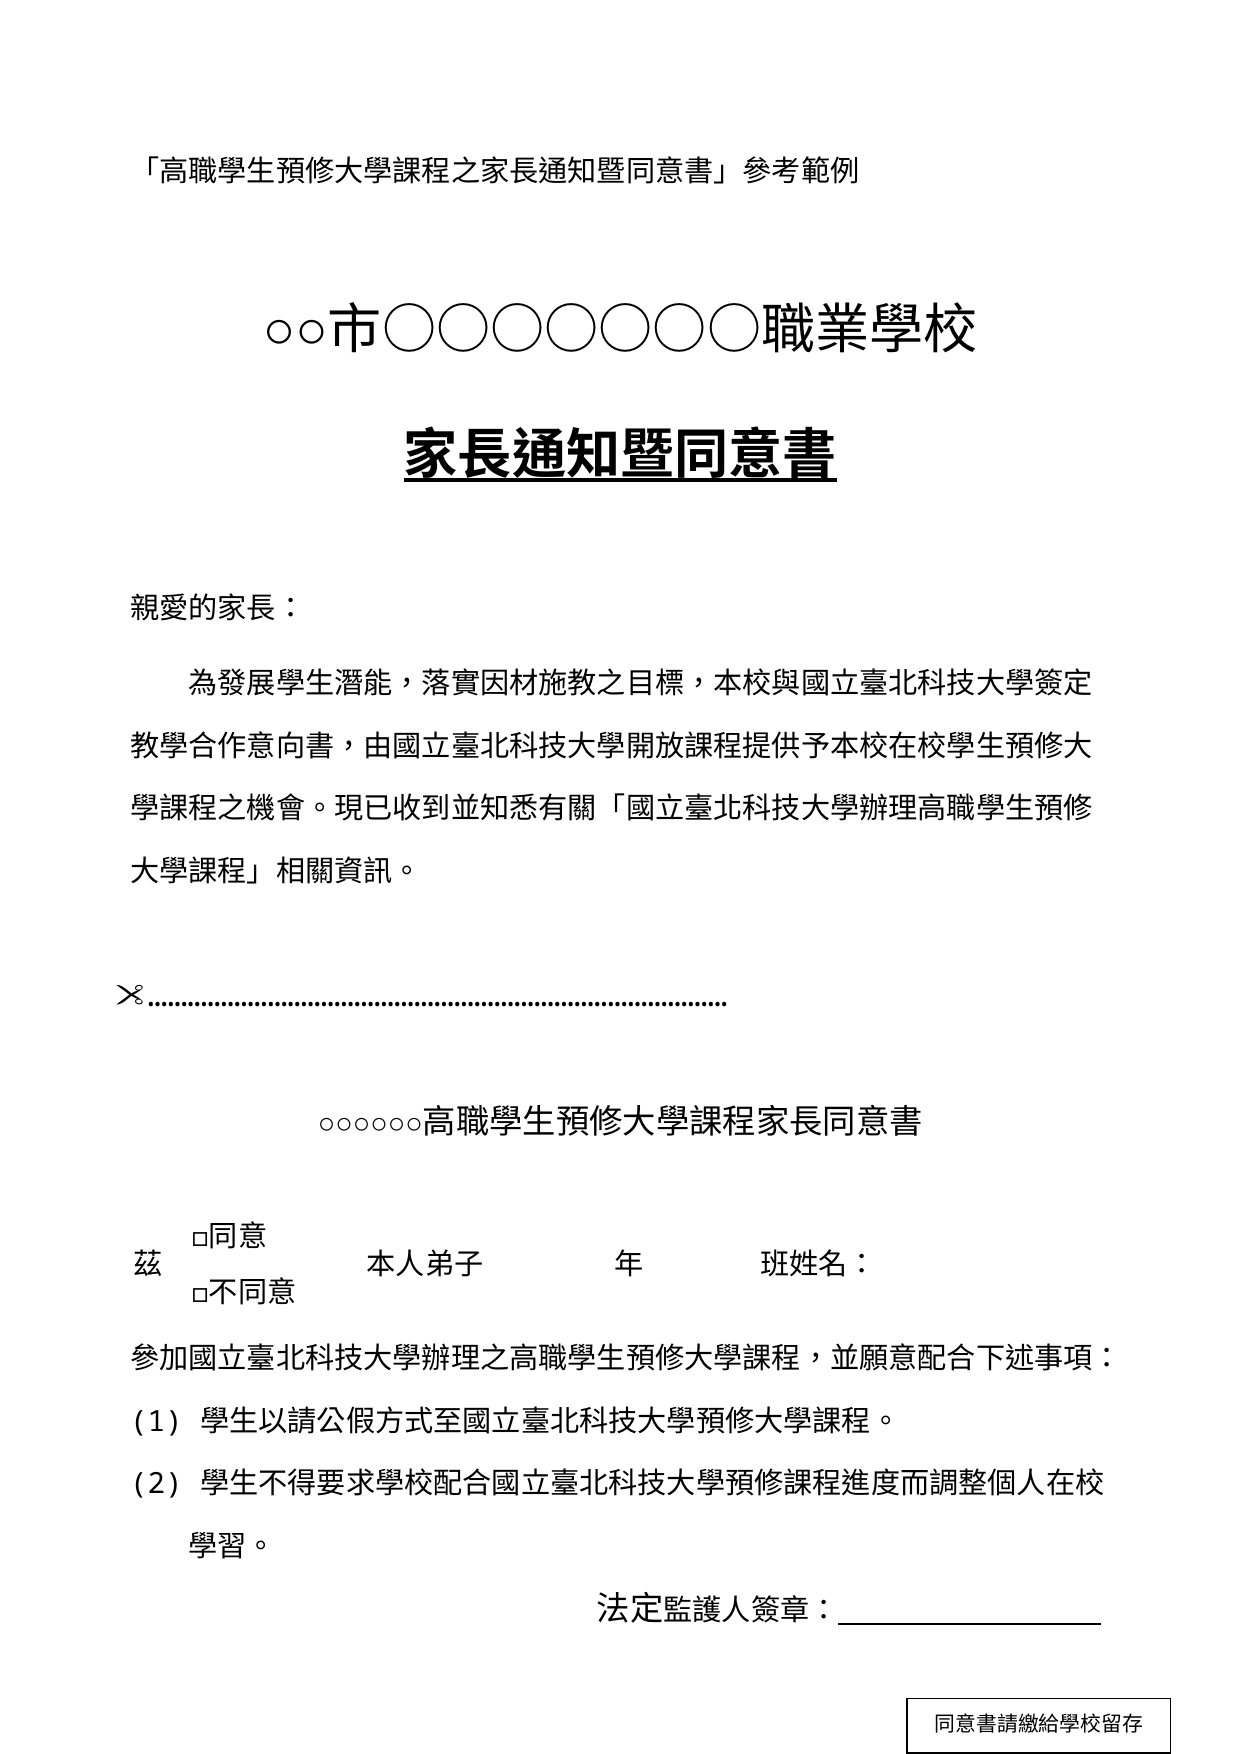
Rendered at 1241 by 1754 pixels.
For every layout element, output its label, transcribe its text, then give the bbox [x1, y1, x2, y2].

table_header 茲 [130, 1202, 188, 1314]
text 同意書請繳給學校留存 [923, 1707, 1154, 1737]
text 親愛的家長： [130, 564, 1110, 627]
text (1) 學生以請公假方式至國立臺北科技大學預修大學課程。 [130, 1377, 1110, 1439]
text 參加國立臺北科技大學辦理之高職學生預修大學課程，並願意配合下述事項： [130, 1314, 1110, 1377]
table_header 本人弟子 年 班姓名： [334, 1202, 1110, 1314]
text 家長通知暨同意書 [130, 377, 1110, 502]
text [908, 1699, 1170, 1752]
table_header □同意 [188, 1202, 334, 1258]
table_cell □不同意 [188, 1258, 334, 1314]
text 法定監護人簽章： [130, 1564, 1110, 1627]
text 「高職學生預修大學課程之家長通知暨同意書」參考範例 [130, 127, 1110, 189]
text ○○市○○○○○○○職業學校 [130, 252, 1110, 377]
text ○○○○○○高職學生預修大學課程家長同意書 [130, 1077, 1110, 1139]
text …………………………………………………………………………… [115, 952, 1156, 1014]
text 學習。 [130, 1502, 1110, 1564]
text 為發展學生潛能，落實因材施教之目標，本校與國立臺北科技大學簽定教學合作意向書，由國立臺北科技大學開放課程提供予本校在校學生預修大學課程之機會。現已收到並知悉有關「國立臺北科技大學辦理高職學生預修大學課程」相關資訊。 [130, 639, 1110, 889]
text (2) 學生不得要求學校配合國立臺北科技大學預修課程進度而調整個人在校 [130, 1439, 1110, 1502]
